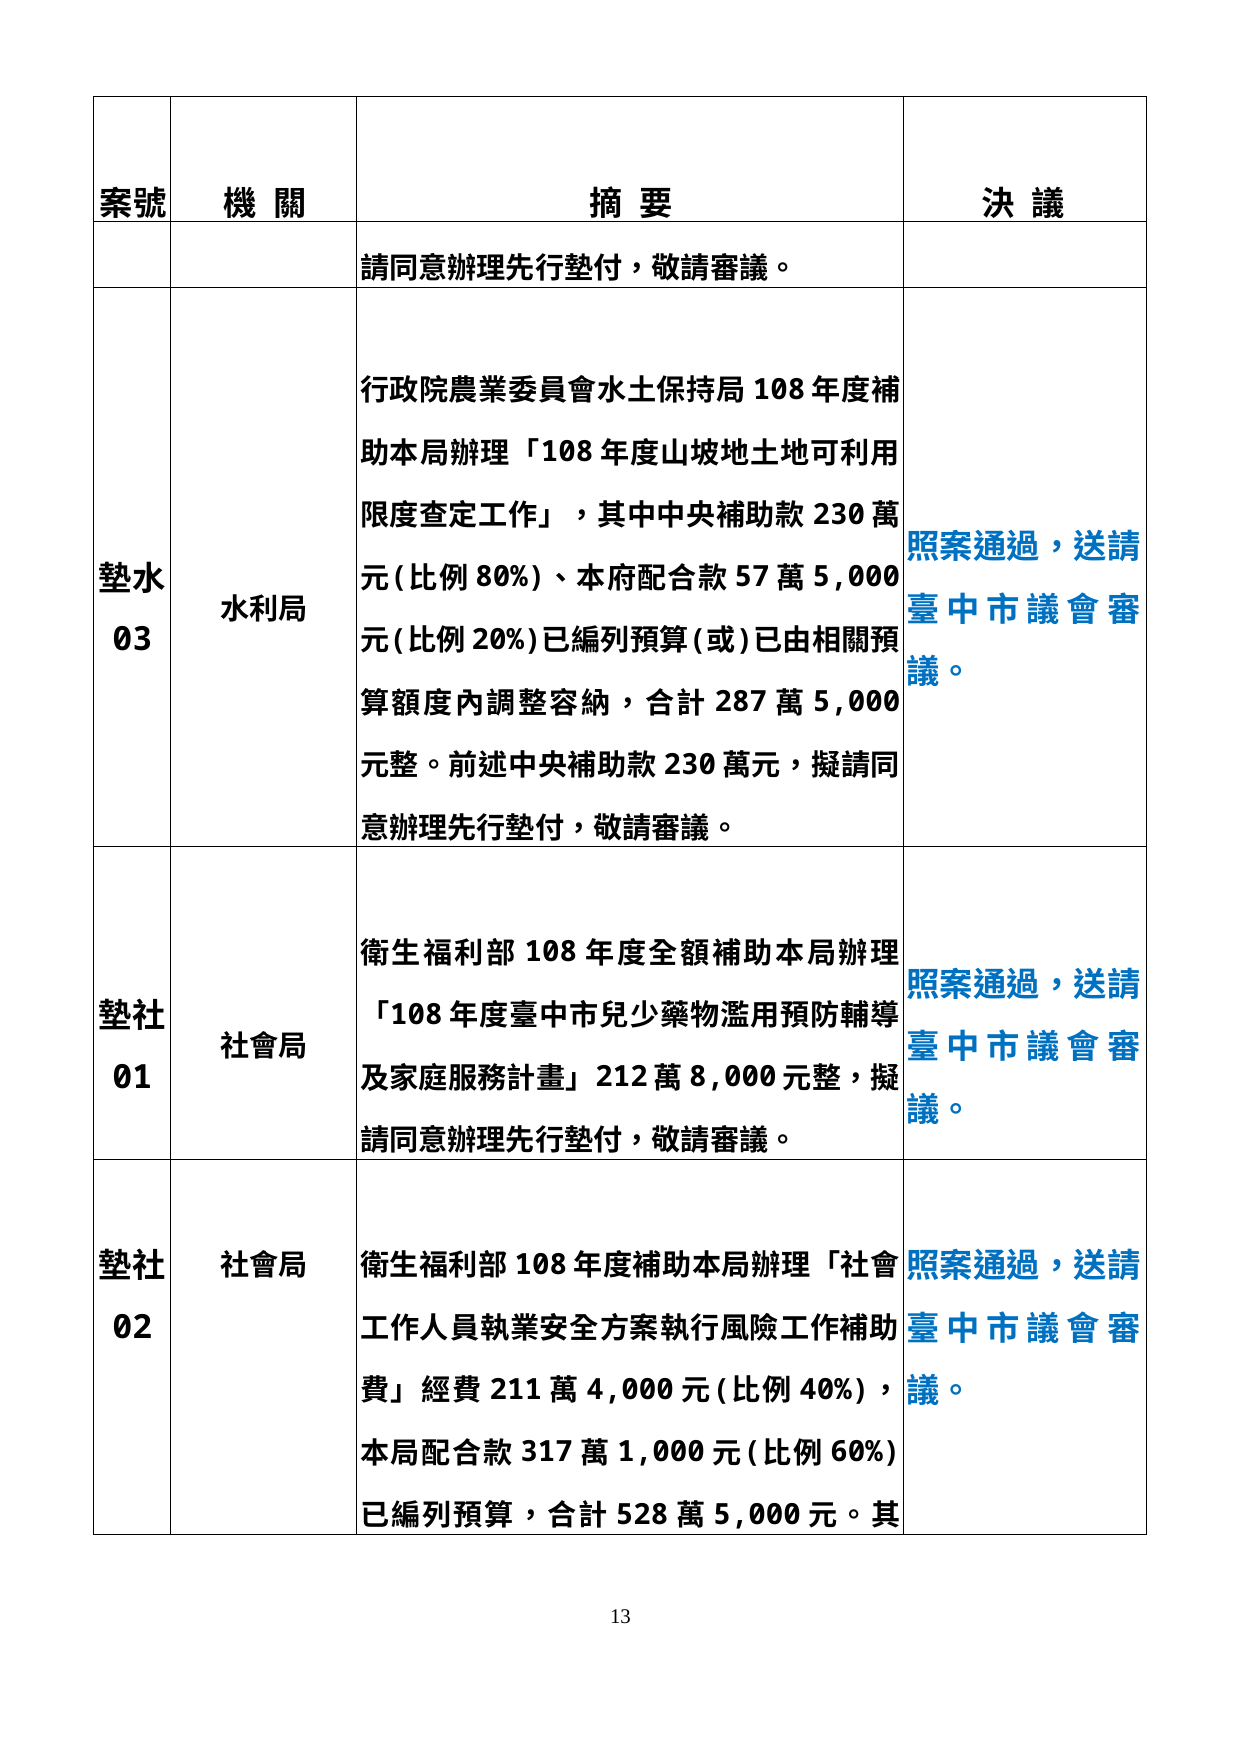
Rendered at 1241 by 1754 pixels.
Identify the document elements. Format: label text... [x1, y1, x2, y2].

table_cell 社會局 [171, 1160, 356, 1534]
table_cell 墊水03 [94, 288, 170, 846]
table_cell [904, 222, 1146, 287]
table_cell [171, 222, 356, 287]
table_cell 行政院農業委員會水土保持局108年度補助本局辦理「108年度山坡地土地可利用限度查定工作」，其中中央補助款230萬元(比例80%)、本府配合款57萬5,000元(比例20%)已編列預算(或)已由相關預算額度內調整容納，合計287萬5,000元整。前述中央補助款230萬元，擬請同意辦理先行墊付，敬請審議。 [357, 288, 903, 846]
table_cell 水利局 [171, 288, 356, 846]
table_cell 衛生福利部108年度補助本局辦理「社會工作人員執業安全方案執行風險工作補助費」經費211萬4,000元(比例40%)，本局配合款317萬1,000元(比例60%)已編列預算，合計528萬5,000元。其 [357, 1160, 903, 1534]
table_header 機 關 [171, 97, 356, 221]
table_header 決 議 [904, 97, 1146, 221]
table_header 摘 要 [357, 97, 903, 221]
table_cell [94, 222, 170, 287]
table_header 案號 [94, 97, 170, 221]
table_cell 墊社01 [94, 847, 170, 1159]
table_cell 照案通過，送請臺中市議會審議。 [904, 288, 1146, 846]
table_cell 照案通過，送請臺中市議會審議。 [904, 1160, 1146, 1534]
table_cell 請同意辦理先行墊付，敬請審議。 [357, 222, 903, 287]
table_cell 社會局 [171, 847, 356, 1159]
table_cell 照案通過，送請臺中市議會審議。 [904, 847, 1146, 1159]
table_cell 墊社02 [94, 1160, 170, 1534]
table_cell 衛生福利部108年度全額補助本局辦理「108年度臺中市兒少藥物濫用預防輔導及家庭服務計畫」212萬8,000元整，擬請同意辦理先行墊付，敬請審議。 [357, 847, 903, 1159]
